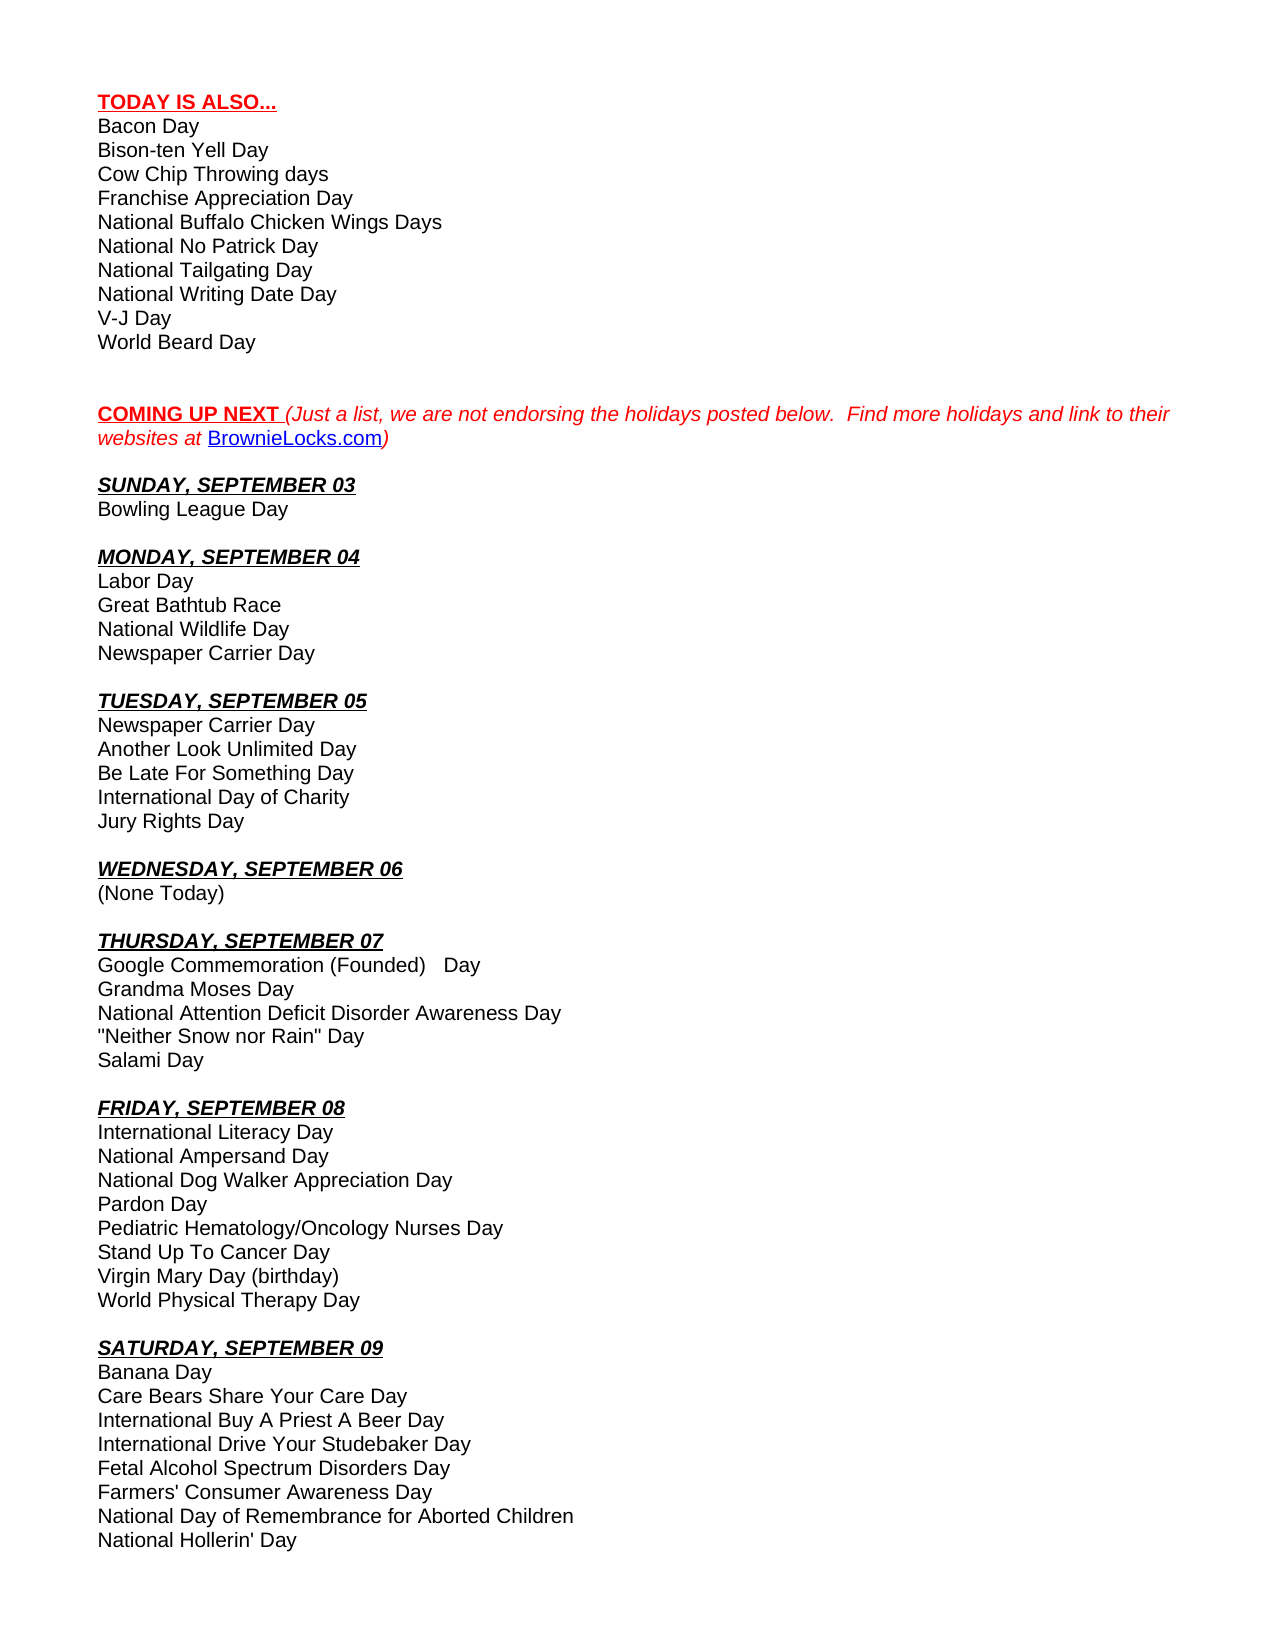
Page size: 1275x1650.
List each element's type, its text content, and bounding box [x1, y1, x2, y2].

text TODAY IS ALSO... [97, 90, 1185, 114]
text WEDNESDAY, SEPTEMBER 06 [97, 857, 1185, 881]
text Google Commemoration (Founded) Day Grandma Moses Day National Attention Deficit Disorder Awareness Day "Neither Snow nor Rain" Day Salami Day [97, 952, 1185, 1072]
text Labor Day Great Bathtub Race National Wildlife Day Newspaper Carrier Day [97, 569, 1185, 665]
text TUESDAY, SEPTEMBER 05 [97, 689, 1185, 713]
text Bowling League Day [97, 497, 1185, 521]
text THURSDAY, SEPTEMBER 07 [97, 928, 1185, 952]
text Bacon Day Bison-ten Yell Day Cow Chip Throwing days Franchise Appreciation Day National Buffalo Chicken Wings Days National No Patrick Day National Tailgating Day National Writing Date Day V-J Day World Beard Day [97, 114, 1185, 353]
text International Literacy Day National Ampersand Day National Dog Walker Appreciation Day Pardon Day Pediatric Hematology/Oncology Nurses Day Stand Up To Cancer Day Virgin Mary Day (birthday) World Physical Therapy Day [97, 1120, 1185, 1312]
text (None Today) [97, 881, 1185, 904]
text COMING UP NEXT (Just a list, we are not endorsing the holidays posted below. Find more holidays and link to their websites at BrownieLocks.com) [97, 401, 1185, 449]
text Banana Day Care Bears Share Your Care Day International Buy A Priest A Beer Day International Drive Your Studebaker Day Fetal Alcohol Spectrum Disorders Day Farmers' Consumer Awareness Day National Day of Remembrance for Aborted Children National Hollerin' Day [97, 1360, 1185, 1551]
text Newspaper Carrier Day Another Look Unlimited Day Be Late For Something Day International Day of Charity Jury Rights Day [97, 713, 1185, 833]
text FRIDAY, SEPTEMBER 08 [97, 1096, 1185, 1120]
text SUNDAY, SEPTEMBER 03 [97, 473, 1185, 497]
text SATURDAY, SEPTEMBER 09 [97, 1336, 1185, 1360]
text MONDAY, SEPTEMBER 04 [97, 545, 1185, 569]
